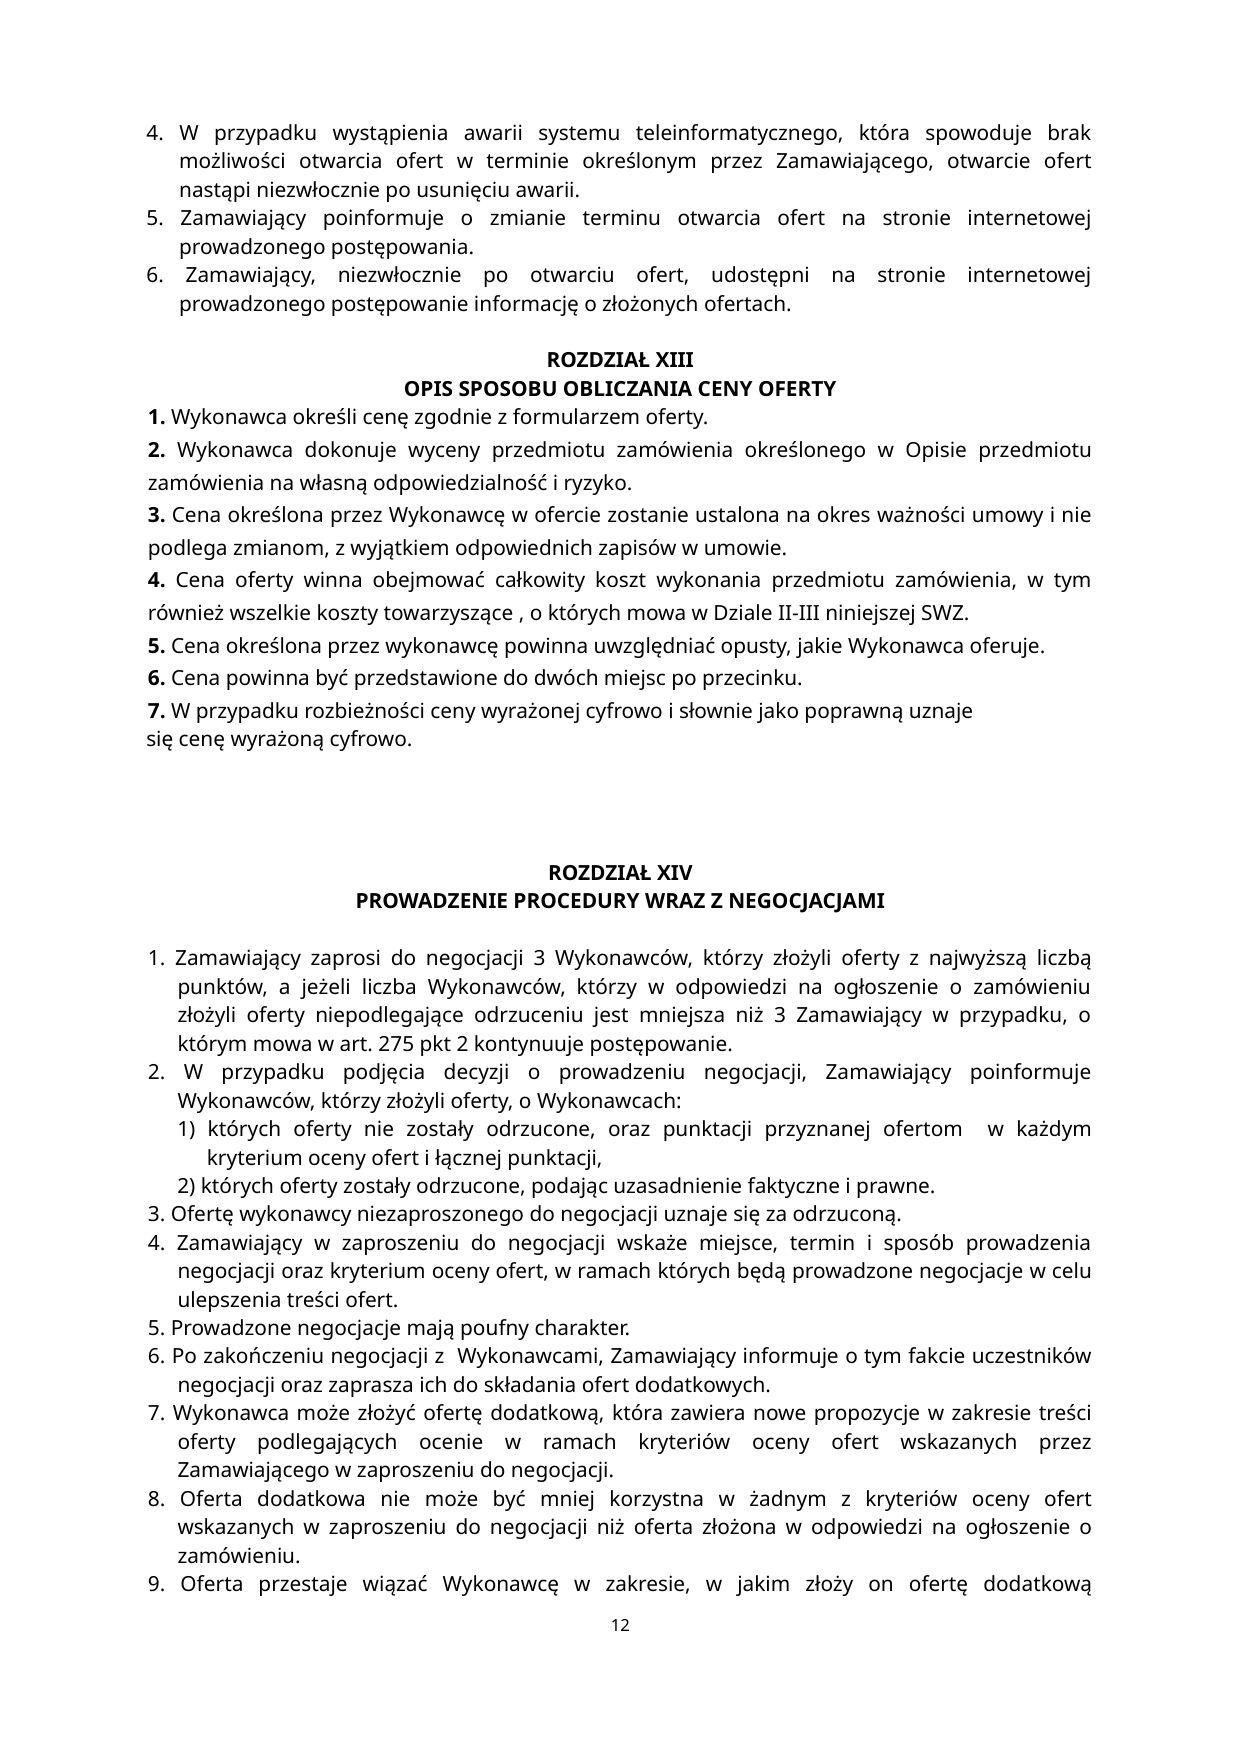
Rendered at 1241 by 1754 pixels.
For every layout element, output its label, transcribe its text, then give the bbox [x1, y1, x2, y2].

text 7. Wykonawca może złożyć ofertę dodatkową, która zawiera nowe propozycje w zakresie treści oferty podlegających ocenie w ramach kryteriów oceny ofert wskazanych przez Zamawiającego w zaproszeniu do negocjacji. [148, 1398, 1093, 1484]
text ROZDZIAŁ XIV [148, 858, 1093, 887]
text 5. Zamawiający poinformuje o zmianie terminu otwarcia ofert na stronie internetowej prowadzonego postępowania. [146, 203, 1093, 260]
text 3. Ofertę wykonawcy niezaproszonego do negocjacji uznaje się za odrzuconą. [148, 1199, 1093, 1228]
text 9. Oferta przestaje wiązać Wykonawcę w zakresie, w jakim złoży on ofertę dodatkową [148, 1569, 1093, 1598]
text się cenę wyrażoną cyfrowo. [146, 724, 1093, 753]
text 5. Prowadzone negocjacje mają poufny charakter. [148, 1313, 1093, 1342]
text 2) których oferty zostały odrzucone, podając uzasadnienie faktyczne i prawne. [177, 1171, 1093, 1199]
text 2. Wykonawca dokonuje wyceny przedmiotu zamówienia określonego w Opisie przedmiotu zamówienia na własną odpowiedzialność i ryzyko. [148, 435, 1093, 496]
text ROZDZIAŁ XIII [148, 346, 1093, 374]
text 6. Cena powinna być przedstawione do dwóch miejsc po przecinku. [148, 663, 1093, 692]
text 1. Zamawiający zaprosi do negocjacji 3 Wykonawców, którzy złożyli oferty z najwyższą liczbą punktów, a jeżeli liczba Wykonawców, którzy w odpowiedzi na ogłoszenie o zamówieniu złożyli oferty niepodlegające odrzuceniu jest mniejsza niż 3 Zamawiający w przypadku, o którym mowa w art. 275 pkt 2 kontynuuje postępowanie. [148, 943, 1093, 1057]
text 5. Cena określona przez wykonawcę powinna uwzględniać opusty, jakie Wykonawca oferuje. [148, 631, 1093, 659]
text 1) których oferty nie zostały odrzucone, oraz punktacji przyznanej ofertom w każdym kryterium oceny ofert i łącznej punktacji, [177, 1114, 1093, 1171]
text 6. Po zakończeniu negocjacji z Wykonawcami, Zamawiający informuje o tym fakcie uczestników negocjacji oraz zaprasza ich do składania ofert dodatkowych. [148, 1342, 1093, 1398]
text 8. Oferta dodatkowa nie może być mniej korzystna w żadnym z kryteriów oceny ofert wskazanych w zaproszeniu do negocjacji niż oferta złożona w odpowiedzi na ogłoszenie o zamówieniu. [148, 1484, 1093, 1569]
text 1. Wykonawca określi cenę zgodnie z formularzem oferty. [148, 402, 1093, 431]
text 7. W przypadku rozbieżności ceny wyrażonej cyfrowo i słownie jako poprawną uznaje [148, 696, 1093, 724]
text 3. Cena określona przez Wykonawcę w ofercie zostanie ustalona na okres ważności umowy i nie podlega zmianom, z wyjątkiem odpowiednich zapisów w umowie. [148, 500, 1093, 561]
text 2. W przypadku podjęcia decyzji o prowadzeniu negocjacji, Zamawiający poinformuje Wykonawców, którzy złożyli oferty, o Wykonawcach: [148, 1057, 1093, 1114]
text 6. Zamawiający, niezwłocznie po otwarciu ofert, udostępni na stronie internetowej prowadzonego postępowanie informację o złożonych ofertach. [146, 260, 1093, 317]
text 4. Zamawiający w zaproszeniu do negocjacji wskaże miejsce, termin i sposób prowadzenia negocjacji oraz kryterium oceny ofert, w ramach których będą prowadzone negocjacje w celu ulepszenia treści ofert. [148, 1228, 1093, 1313]
text OPIS SPOSOBU OBLICZANIA CENY OFERTY [148, 374, 1093, 402]
text 4. Cena oferty winna obejmować całkowity koszt wykonania przedmiotu zamówienia, w tym również wszelkie koszty towarzyszące , o których mowa w Dziale II-III niniejszej SWZ. [148, 566, 1093, 627]
text 4. W przypadku wystąpienia awarii systemu teleinformatycznego, która spowoduje brak możliwości otwarcia ofert w terminie określonym przez Zamawiającego, otwarcie ofert nastąpi niezwłocznie po usunięciu awarii. [146, 118, 1093, 203]
text PROWADZENIE PROCEDURY WRAZ Z NEGOCJACJAMI [148, 887, 1093, 915]
